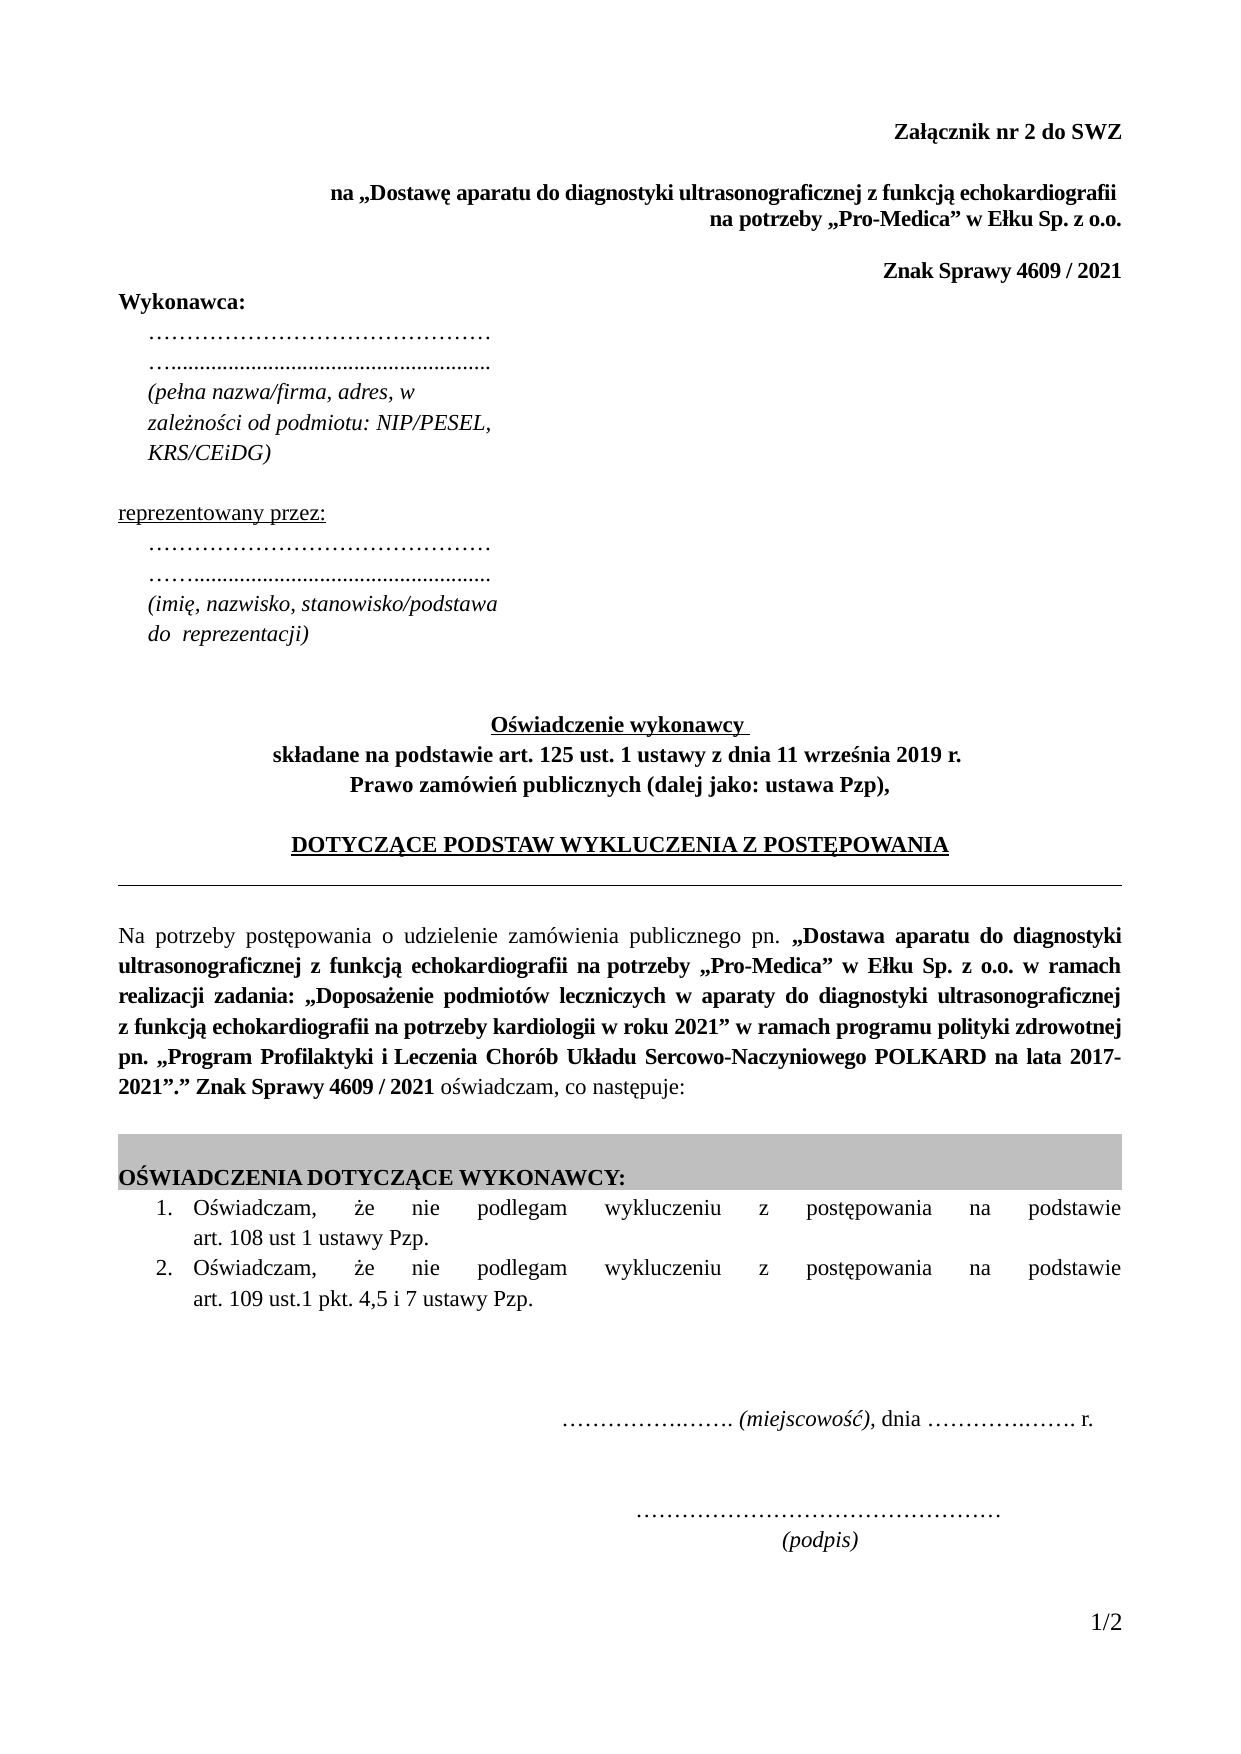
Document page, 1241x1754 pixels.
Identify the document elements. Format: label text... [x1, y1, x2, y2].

text ………………………………………… [118, 1496, 1122, 1522]
text na potrzeby „Pro-Medica” w Ełku Sp. z o.o. [118, 205, 1122, 231]
text składane na podstawie art. 125 ust. 1 ustawy z dnia 11 września 2019 r. [118, 741, 1122, 767]
list Oświadczam, że nie podlegam wykluczeniu z postępowania na podstawie art. 109 ust.1 pkt. 4,5 i 7 ustawy Pzp. [156, 1254, 1122, 1311]
text (pełna nazwa/firma, adres, w zależności od podmiotu: NIP/PESEL, KRS/CEiDG) [148, 378, 502, 465]
text Załącznik nr 2 do SWZ [708, 118, 1122, 144]
text Na potrzeby postępowania o udzielenie zamówienia publicznego pn. „Dostawa aparatu do diagnostyki ultrasonograficznej z funkcją echokardiografii na potrzeby „Pro-Medica” w Ełku Sp. z o.o. w ramach realizacji zadania: „Doposażenie podmiotów leczniczych w aparaty do diagnostyki ultrasonograficznej z funkcją echokardiografii na potrzeby kardiologii w roku 2021” w ramach programu polityki zdrowotnej pn. „Program Profilaktyki i Leczenia Chorób Układu Sercowo-Naczyniowego POLKARD na lata 2017-2021”.” Znak Sprawy 4609 / 2021 oświadczam, co następuje: [118, 922, 1122, 1099]
text Oświadczenie wykonawcy [118, 711, 1122, 737]
text reprezentowany przez: [118, 499, 1122, 526]
text DOTYCZĄCE PODSTAW WYKLUCZENIA Z POSTĘPOWANIA [118, 832, 1122, 858]
list Oświadczam, że nie podlegam wykluczeniu z postępowania na podstawie art. 108 ust 1 ustawy Pzp. [156, 1194, 1122, 1251]
text …........................................................ [148, 348, 502, 374]
text Wykonawca: [118, 288, 1122, 314]
text na „Dostawę aparatu do diagnostyki ultrasonograficznej z funkcją echokardiografii [118, 178, 1122, 205]
text Prawo zamówień publicznych (dalej jako: ustawa Pzp), [118, 771, 1122, 797]
text Znak Sprawy 4609 / 2021 [118, 258, 1122, 284]
text …………………………………………….................................................... [148, 529, 502, 586]
text …………….……. (miejscowość), dnia ………….……. r. [118, 1406, 1122, 1432]
text (imię, nazwisko, stanowisko/podstawa do reprezentacji) [148, 590, 502, 646]
text ……………………………………… [148, 318, 502, 344]
text OŚWIADCZENIA DOTYCZĄCE WYKONAWCY: [118, 1164, 1122, 1190]
text (podpis) [708, 1526, 1122, 1553]
